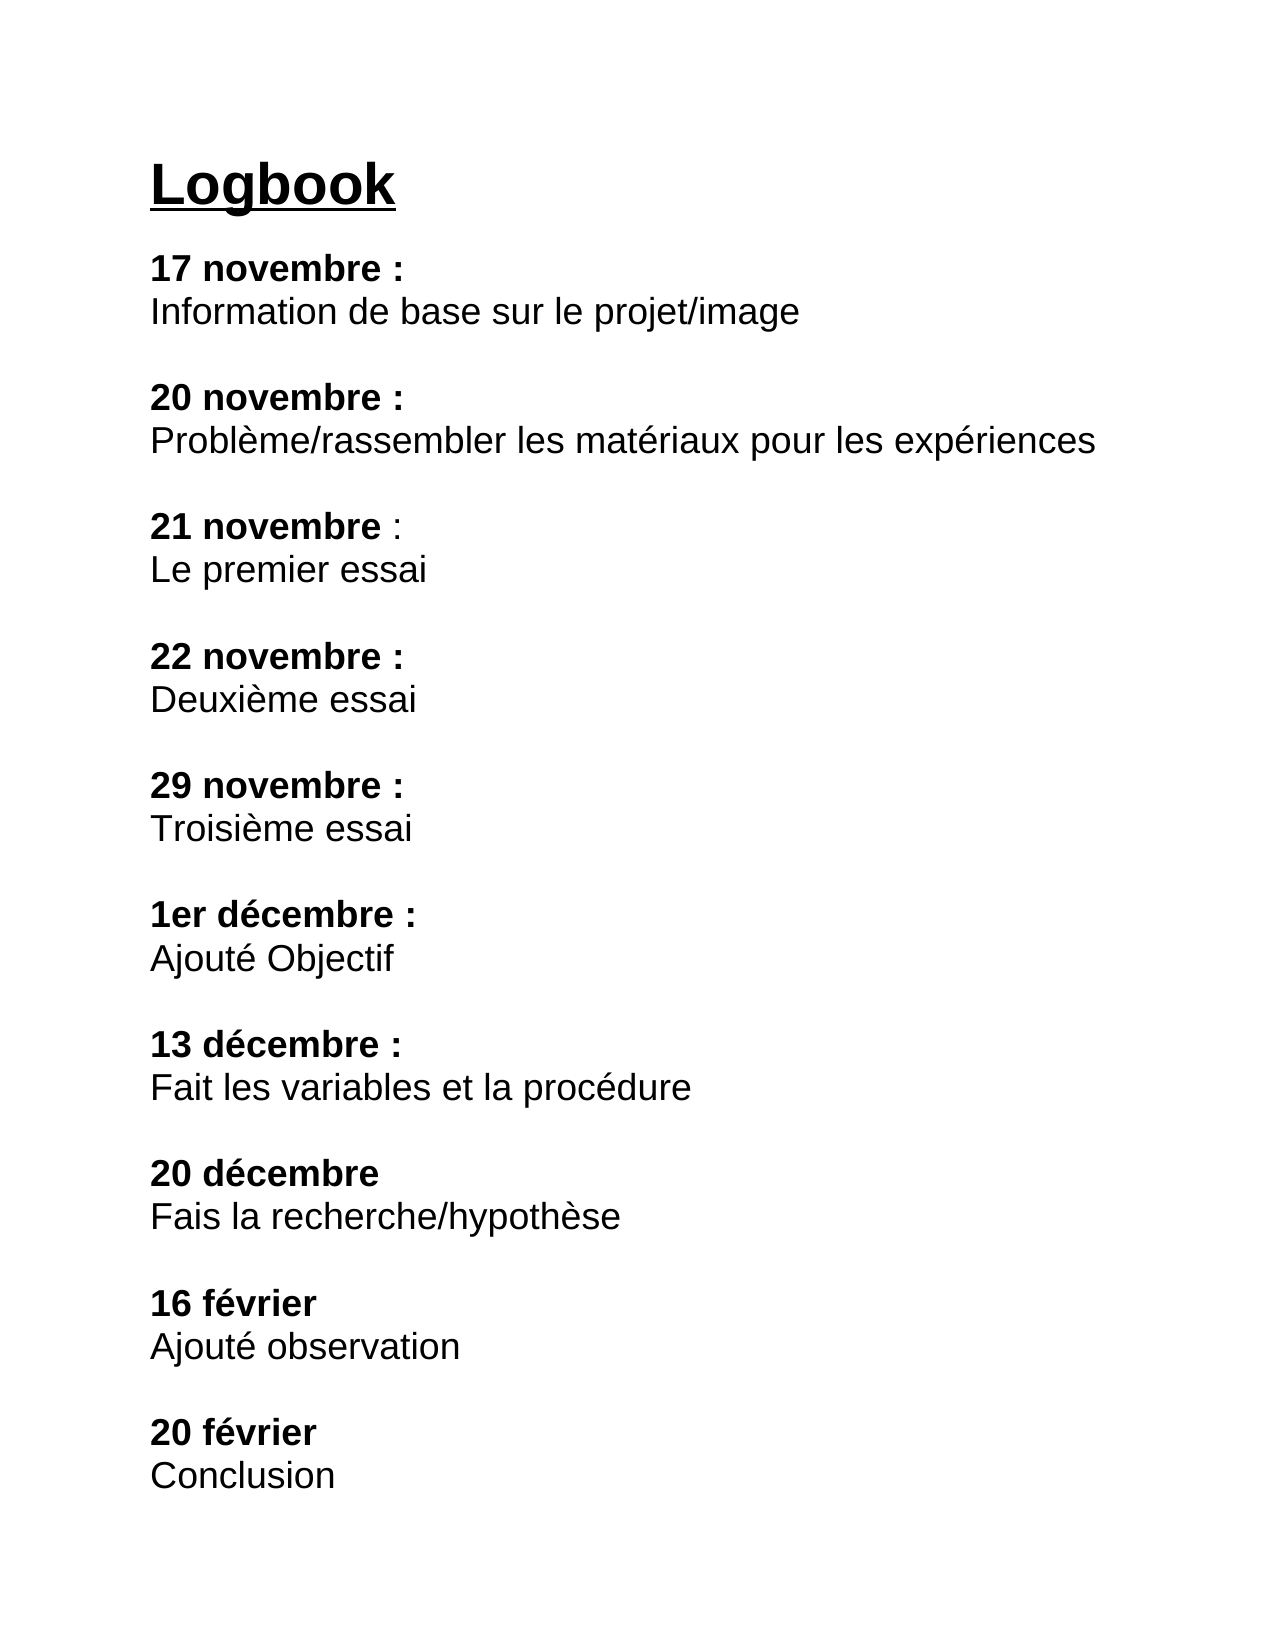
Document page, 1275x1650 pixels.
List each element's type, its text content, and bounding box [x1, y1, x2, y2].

text Ajouté Objectif [150, 936, 1125, 979]
text Ajouté observation [150, 1324, 1125, 1367]
text Troisième essai [150, 806, 1125, 849]
text Conclusion [150, 1453, 1125, 1496]
text 20 décembre [150, 1151, 1125, 1194]
text 20 novembre : [150, 375, 1125, 418]
text 17 novembre : [150, 246, 1125, 289]
text 29 novembre : [150, 763, 1125, 806]
text 1er décembre : [150, 893, 1125, 936]
text Fait les variables et la procédure [150, 1065, 1125, 1108]
text Problème/rassembler les matériaux pour les expériences [150, 418, 1125, 461]
text Deuxième essai [150, 677, 1125, 720]
text Le premier essai [150, 548, 1125, 591]
text 21 novembre : [150, 504, 1125, 548]
text Fais la recherche/hypothèse [150, 1194, 1125, 1238]
text 16 février [150, 1281, 1125, 1324]
text 20 février [150, 1410, 1125, 1453]
text 22 novembre : [150, 634, 1125, 677]
text Information de base sur le projet/image [150, 289, 1125, 332]
text 13 décembre : [150, 1022, 1125, 1065]
text Logbook [150, 150, 1125, 217]
